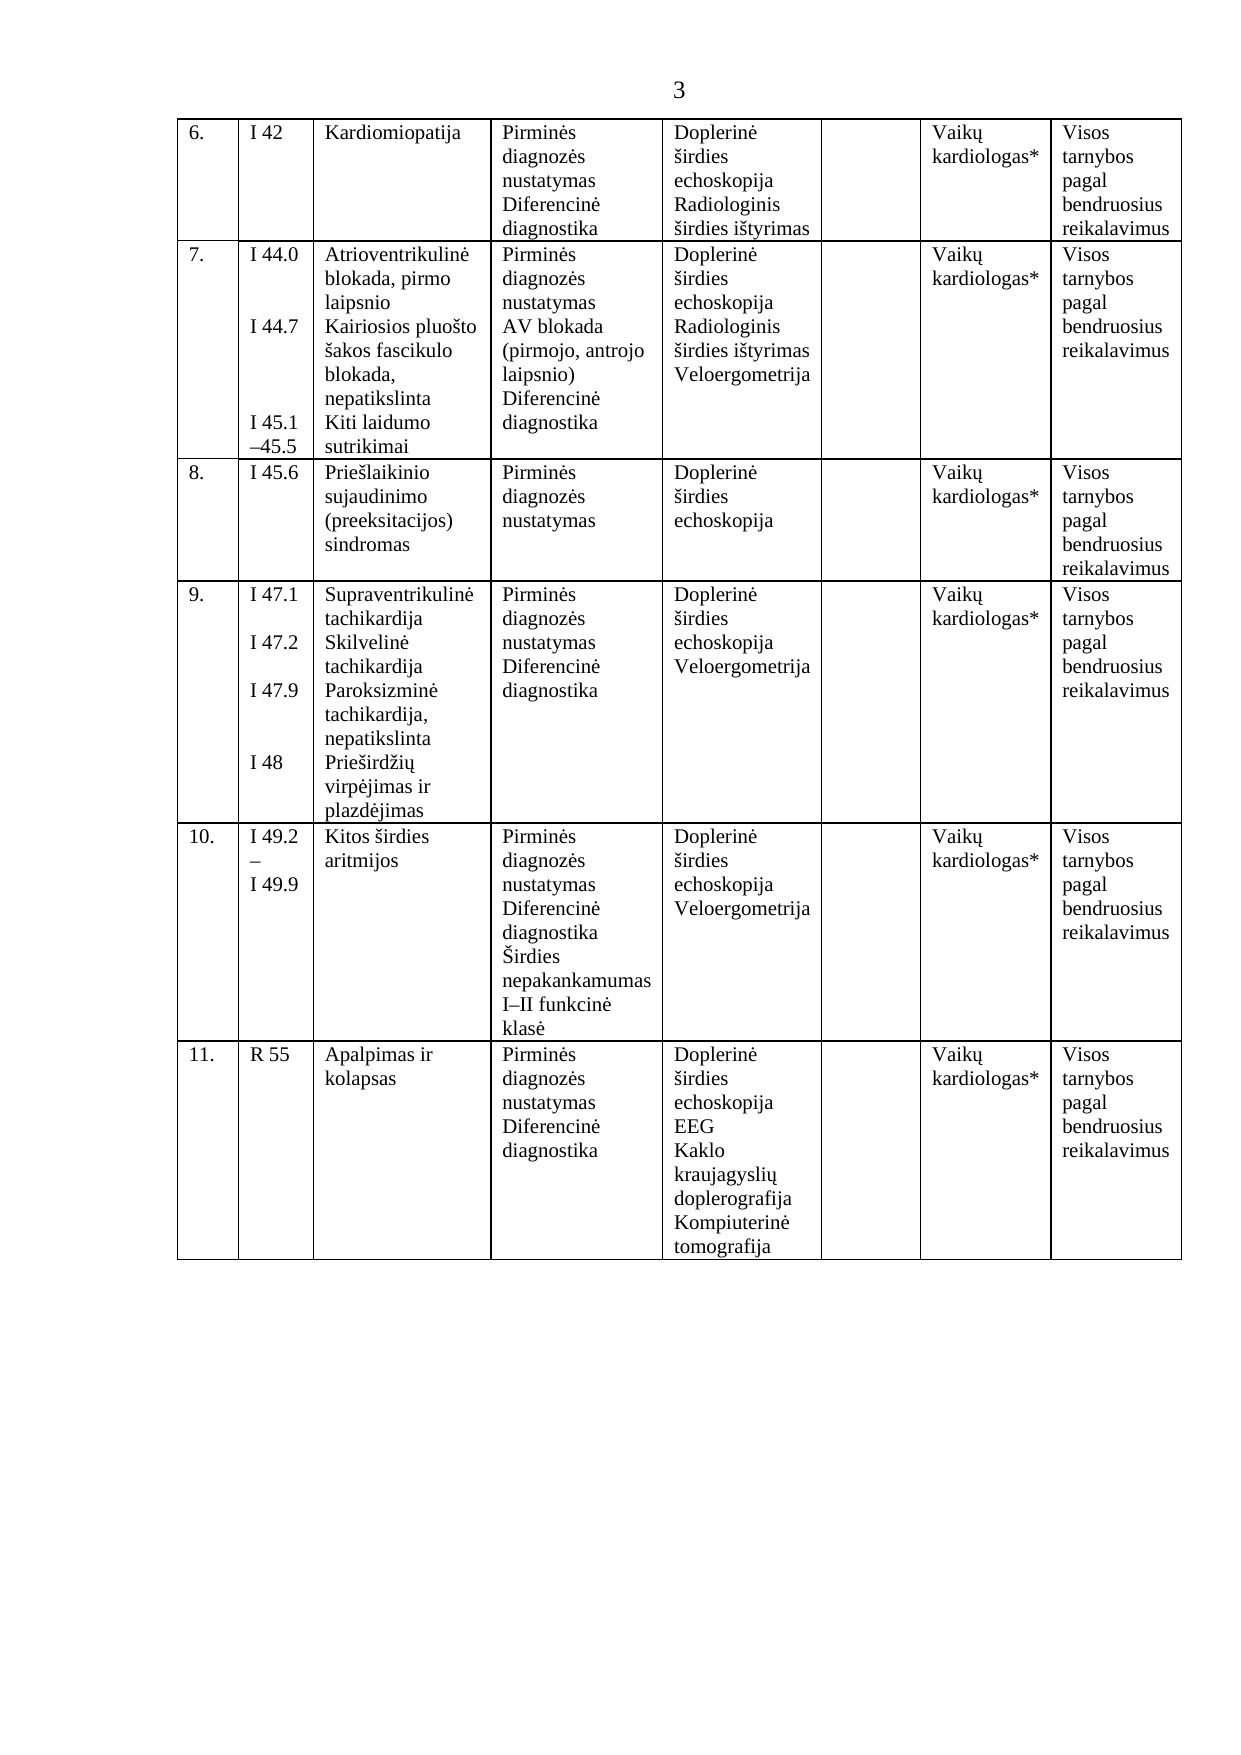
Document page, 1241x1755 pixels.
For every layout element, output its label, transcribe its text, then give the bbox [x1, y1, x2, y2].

table_cell Vaikų kardiologas* [921, 120, 1050, 240]
table_cell [822, 120, 920, 240]
table_cell Supraventrikulinė tachikardija Skilvelinė tachikardija Paroksizminė tachikardija, nepatikslinta Prieširdžių virpėjimas ir plazdėjimas [314, 582, 490, 822]
table_cell 10. [178, 824, 238, 1040]
table_cell 7. [178, 241, 238, 458]
table_cell 9. [178, 582, 238, 822]
table_cell I 47.1 I 47.2 I 47.9 I 48 [239, 582, 313, 822]
table_cell [822, 460, 920, 580]
table_cell 11. [178, 1042, 238, 1258]
table_cell Doplerinė širdies echoskopija Radiologinis širdies ištyrimas Veloergometrija [663, 242, 821, 458]
table_cell Doplerinė širdies echoskopija [663, 460, 821, 580]
table_cell I 44.0 I 44.7 I 45.1 –45.5 [239, 242, 313, 458]
table_cell I 42 [239, 120, 313, 240]
table_cell Pirminės diagnozės nustatymas AV blokada (pirmojo, antrojo laipsnio) Diferencinė diagnostika [492, 242, 662, 458]
table_cell Visos tarnybos pagal bendruosius reikalavimus [1052, 824, 1181, 1040]
table_cell Visos tarnybos pagal bendruosius reikalavimus [1052, 460, 1181, 580]
table_cell I 45.6 [239, 460, 313, 580]
table_cell Vaikų kardiologas* [921, 242, 1050, 458]
table_cell [822, 582, 920, 822]
table_cell Visos tarnybos pagal bendruosius reikalavimus [1052, 582, 1181, 822]
table_cell Apalpimas ir kolapsas [314, 1042, 490, 1258]
table_cell R 55 [239, 1042, 313, 1258]
table_cell Doplerinė širdies echoskopija EEG Kaklo kraujagyslių doplerografija Kompiuterinė tomografija [663, 1042, 821, 1258]
table_cell Kitos širdies aritmijos [314, 824, 490, 1040]
table_cell Visos tarnybos pagal bendruosius reikalavimus [1052, 120, 1181, 240]
table_cell 8. [178, 459, 238, 580]
table_cell Vaikų kardiologas* [921, 824, 1050, 1040]
table_cell Pirminės diagnozės nustatymas Diferencinė diagnostika [492, 582, 662, 822]
table_cell Pirminės diagnozės nustatymas Diferencinė diagnostika [492, 1042, 662, 1258]
table_cell Pirminės diagnozės nustatymas Diferencinė diagnostika Širdies nepakankamumas I–II funkcinė klasė [492, 824, 662, 1040]
table_cell Atrioventrikulinė blokada, pirmo laipsnio Kairiosios pluošto šakos fascikulo blokada, nepatikslinta Kiti laidumo sutrikimai [314, 242, 490, 458]
table_cell Doplerinė širdies echoskopija Veloergometrija [663, 824, 821, 1040]
table_cell Priešlaikinio sujaudinimo (preeksitacijos) sindromas [314, 460, 490, 580]
table_cell Visos tarnybos pagal bendruosius reikalavimus [1052, 1042, 1181, 1258]
table_cell [822, 824, 920, 1040]
table_cell Kardiomiopatija [314, 120, 490, 240]
table_cell Vaikų kardiologas* [921, 460, 1050, 580]
table_cell Doplerinė širdies echoskopija Radiologinis širdies ištyrimas [663, 120, 821, 240]
table_cell [822, 1042, 920, 1258]
table_cell 6. [178, 120, 238, 240]
table_cell Vaikų kardiologas* [921, 1042, 1050, 1258]
table_cell Visos tarnybos pagal bendruosius reikalavimus [1052, 242, 1181, 458]
table_cell Pirminės diagnozės nustatymas [492, 460, 662, 580]
table_cell Vaikų kardiologas* [921, 582, 1050, 822]
table_cell I 49.2 – I 49.9 [239, 824, 313, 1040]
table_cell Pirminės diagnozės nustatymas Diferencinė diagnostika [492, 120, 662, 240]
table_cell Doplerinė širdies echoskopija Veloergometrija [663, 582, 821, 822]
table_cell [822, 242, 920, 458]
